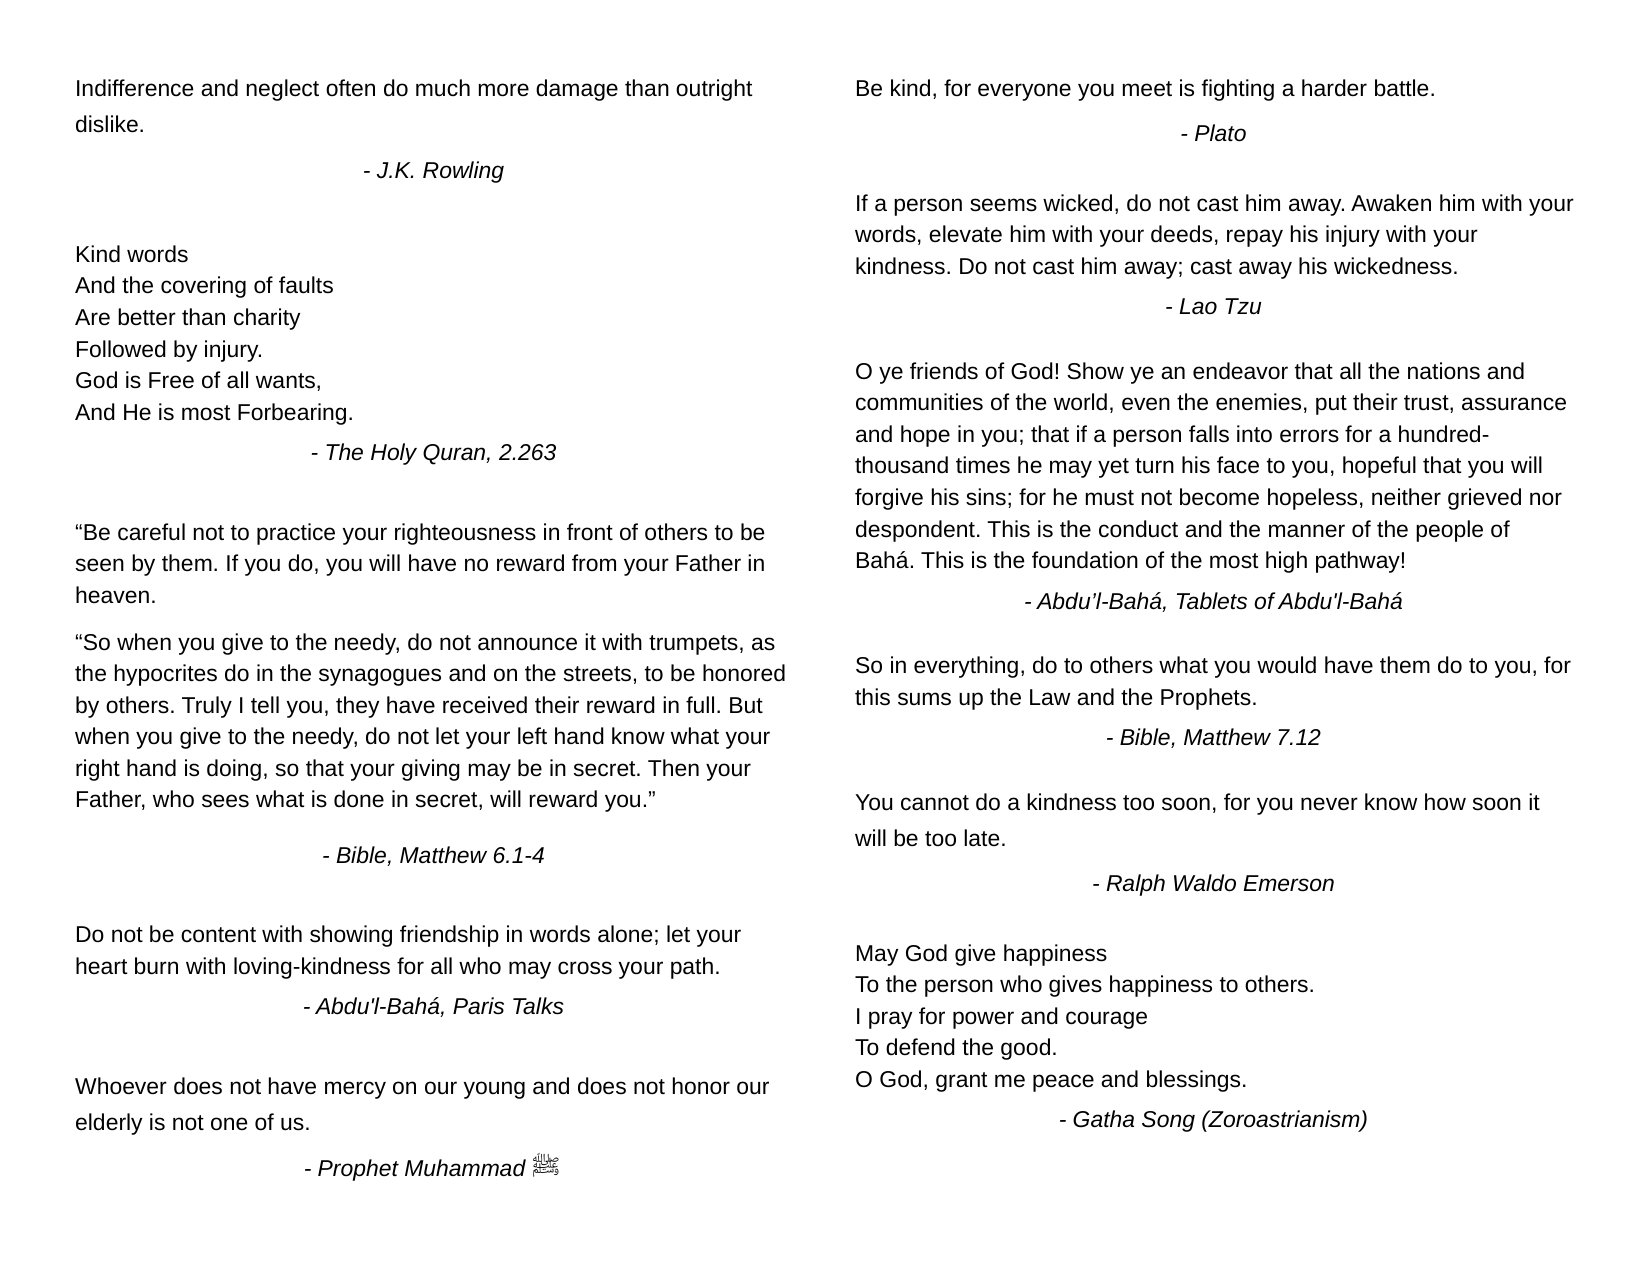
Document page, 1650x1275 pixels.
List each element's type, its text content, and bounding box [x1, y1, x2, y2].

text Indifference and neglect often do much more damage than outright dislike. [75, 75, 795, 138]
text - Abdu'l-Bahá, Paris Talks [75, 993, 794, 1020]
text And the covering of faults [75, 272, 795, 299]
text - The Holy Quran, 2.263 [75, 439, 794, 466]
text Followed by injury. [75, 336, 795, 362]
text So in everything, do to others what you would have them do to you, for this sums up the Law and the Prophets. [855, 652, 1575, 710]
text - Bible, Matthew 7.12 [855, 724, 1574, 751]
text May God give happiness [855, 939, 1575, 966]
text - J.K. Rowling [75, 157, 794, 183]
text Be kind, for everyone you meet is fighting a harder battle. [855, 75, 1575, 101]
text “So when you give to the needy, do not announce it with trumpets, as the hypocrites do in the synagogues and on the streets, to be honored by others. Truly I tell you, they have received their reward in full. But when you give to the needy, do not let your left hand know what your right hand is doing, so that your giving may be in secret. Then your Father, who sees what is done in secret, will reward you.” [75, 628, 795, 813]
text - Prophet Muhammad ﷺ [75, 1154, 794, 1185]
text - Abdu’l-Bahá, Tablets of Abdu'l-Bahá [855, 588, 1574, 614]
text - Gatha Song (Zoroastrianism) [855, 1106, 1574, 1133]
text - Plato [855, 120, 1574, 147]
text - Ralph Waldo Emerson [855, 870, 1574, 897]
text Whoever does not have mercy on our young and does not honor our elderly is not one of us. [75, 1073, 795, 1136]
text If a person seems wicked, do not cast him away. Awaken him with your words, elevate him with your deeds, repay his injury with your kindness. Do not cast him away; cast away his wickedness. [855, 189, 1575, 279]
text To defend the good. [855, 1034, 1575, 1061]
text Are better than charity [75, 304, 795, 330]
text Kind words [75, 241, 795, 267]
text You cannot do a kindness too soon, for you never know how soon it will be too late. [855, 789, 1575, 851]
text I pray for power and courage [855, 1003, 1575, 1029]
text Do not be content with showing friendship in words alone; let your heart burn with loving-kindness for all who may cross your path. [75, 921, 795, 979]
text O God, grant me peace and blessings. [855, 1066, 1575, 1092]
text “Be careful not to practice your righteousness in front of others to be seen by them. If you do, you will have no reward from your Father in heaven. [75, 519, 795, 608]
text And He is most Forbearing. [75, 399, 795, 425]
text O ye friends of God! Show ye an endeavor that all the nations and communities of the world, even the enemies, put their trust, assurance and hope in you; that if a person falls into errors for a hundred-thousand times he may yet turn his face to you, hopeful that you will forgive his sins; for he must not become hopeless, neither grieved nor despondent. This is the conduct and the manner of the people of Bahá. This is the foundation of the most high pathway! [855, 358, 1575, 573]
text God is Free of all wants, [75, 367, 795, 393]
text - Lao Tzu [855, 293, 1574, 319]
text To the person who gives happiness to others. [855, 971, 1575, 997]
text - Bible, Matthew 6.1-4 [75, 842, 794, 868]
